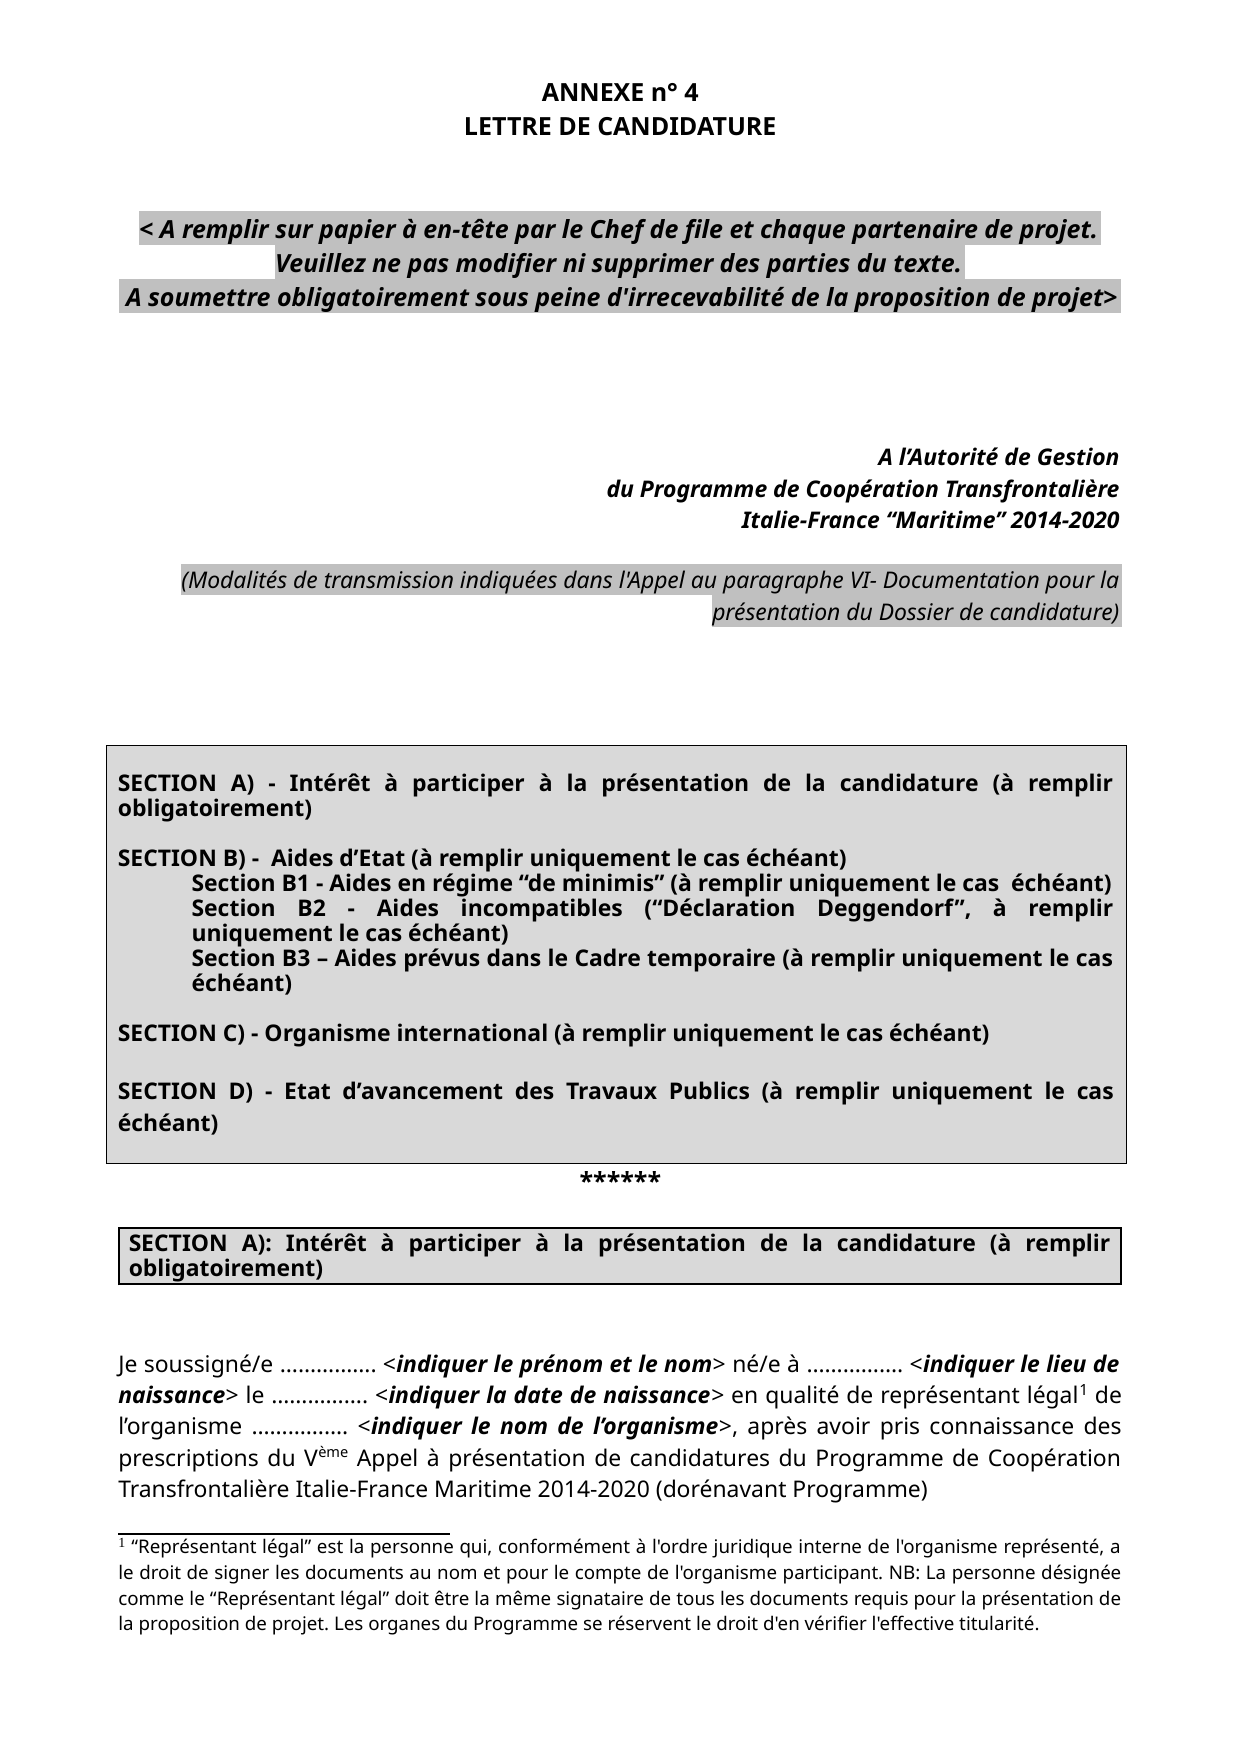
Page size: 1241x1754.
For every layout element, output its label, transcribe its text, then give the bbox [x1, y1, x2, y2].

text SECTION A): Intérêt à participer à la présentation de la candidature (à remplir obligatoirement) [120, 1229, 1120, 1283]
text ****** [118, 1164, 1122, 1198]
text < A remplir sur papier à en-tête par le Chef de file et chaque partenaire de projet. [118, 211, 1122, 245]
text A soumettre obligatoirement sous peine d'irrecevabilité de la proposition de projet> [118, 279, 1122, 313]
text “Représentant légal” est la personne qui, conformément à l'ordre juridique interne de l'organisme représenté, a le droit de signer les documents au nom et pour le compte de l'organisme participant. NB: La personne désignée comme le “Représentant légal” doit être la même signataire de tous les documents requis pour la présentation de la proposition de projet. Les organes du Programme se réservent le droit d'en vérifier l'effective titularité. [118, 1534, 1122, 1636]
text LETTRE DE CANDIDATURE [118, 109, 1122, 143]
table_header SECTION A) - Intérêt à participer à la présentation de la candidature (à remplir obligatoirement) SECTION B) - Aides d’Etat (à remplir uniquement le cas échéant) Section B1 - Aides en régime “de minimis” (à remplir uniquement le cas échéant) Section B2 - Aides incompatibles (“Déclaration Deggendorf”, à remplir uniquement le cas échéant) Section B3 – Aides prévus dans le Cadre temporaire (à remplir uniquement le cas échéant) SECTION C) - Organisme international (à remplir uniquement le cas échéant) SECTION D) - Etat d’avancement des Travaux Publics (à remplir uniquement le cas échéant) [107, 746, 1126, 1163]
text du Programme de Coopération Transfrontalière [118, 472, 1122, 504]
text Veuillez ne pas modifier ni supprimer des parties du texte. [118, 245, 1122, 279]
text Italie-France “Maritime” 2014-2020 [118, 504, 1122, 535]
text A l’Autorité de Gestion [118, 441, 1122, 472]
text ANNEXE n° 4 [118, 75, 1122, 109]
text Je soussigné/e ……………. <indiquer le prénom et le nom> né/e à ……………. <indiquer le lieu de naissance> le ……………. <indiquer la date de naissance> en qualité de représentant légal de l’organisme ……………. <indiquer le nom de l’organisme>, après avoir pris connaissance des prescriptions du Vème Appel à présentation de candidatures du Programme de Coopération Transfrontalière Italie-France Maritime 2014-2020 (dorénavant Programme) [118, 1348, 1122, 1504]
text (Modalités de transmission indiquées dans l'Appel au paragraphe VI- Documentation pour la présentation du Dossier de candidature) [118, 564, 1122, 627]
